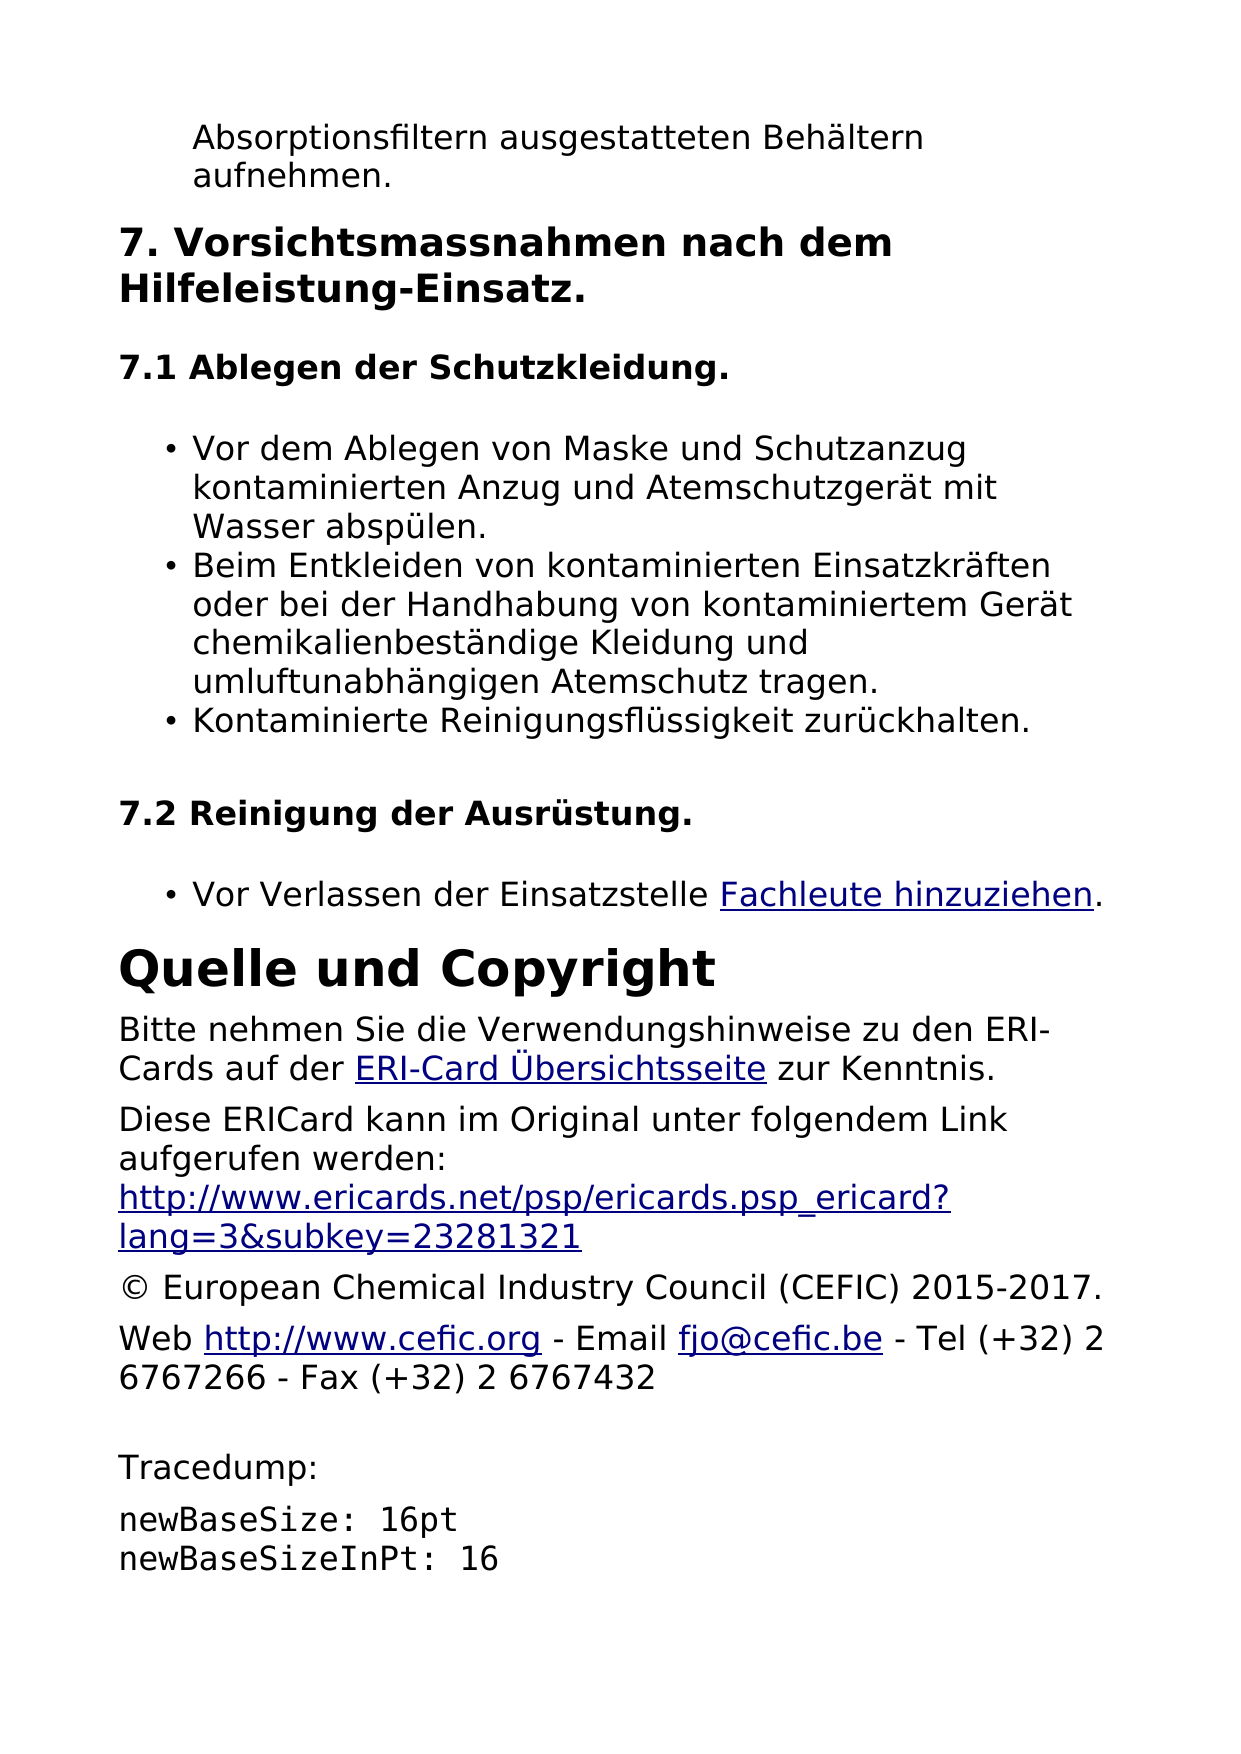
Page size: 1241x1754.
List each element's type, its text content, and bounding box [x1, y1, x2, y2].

list Vor Verlassen der Einsatzstelle Fachleute hinzuziehen. [177, 876, 1122, 914]
text © European Chemical Industry Council (CEFIC) 2015-2017. [118, 1268, 1122, 1307]
text newBaseSize: 16pt newBaseSizeInPt: 16 [118, 1500, 1122, 1578]
text Web http://www.cefic.org - Email fjo@cefic.be - Tel (+32) 2 6767266 - Fax (+32) 2 6767432 [118, 1320, 1122, 1397]
subtitle 7.2 Reinigung der Ausrüstung. [118, 795, 1122, 834]
list Absorptionsfiltern ausgestatteten Behältern aufnehmen. [177, 118, 1122, 196]
subtitle 7. Vorsichtsmassnahmen nach dem Hilfeleistung-Einsatz. [118, 221, 1122, 311]
text Tracedump: [118, 1410, 1122, 1488]
text Diese ERICard kann im Original unter folgendem Link aufgerufen werden: http://www.ericards.net/psp/ericards.psp_ericard?lang=3&subkey=23281321 [118, 1101, 1122, 1256]
subtitle 7.1 Ablegen der Schutzkleidung. [118, 349, 1122, 388]
list Vor dem Ablegen von Maske und Schutzanzug kontaminierten Anzug und Atemschutzgerät mit Wasser abspülen. [177, 429, 1122, 546]
text Bitte nehmen Sie die Verwendungshinweise zu den ERI-Cards auf der ERI-Card Übersichtsseite zur Kenntnis. [118, 1010, 1122, 1088]
subtitle Quelle und Copyright [118, 939, 1122, 998]
list Beim Entkleiden von kontaminierten Einsatzkräften oder bei der Handhabung von kontaminiertem Gerät chemikalienbeständige Kleidung und umluftunabhängigen Atemschutz tragen. [177, 546, 1122, 702]
list Kontaminierte Reinigungsflüssigkeit zurückhalten. [177, 702, 1122, 740]
